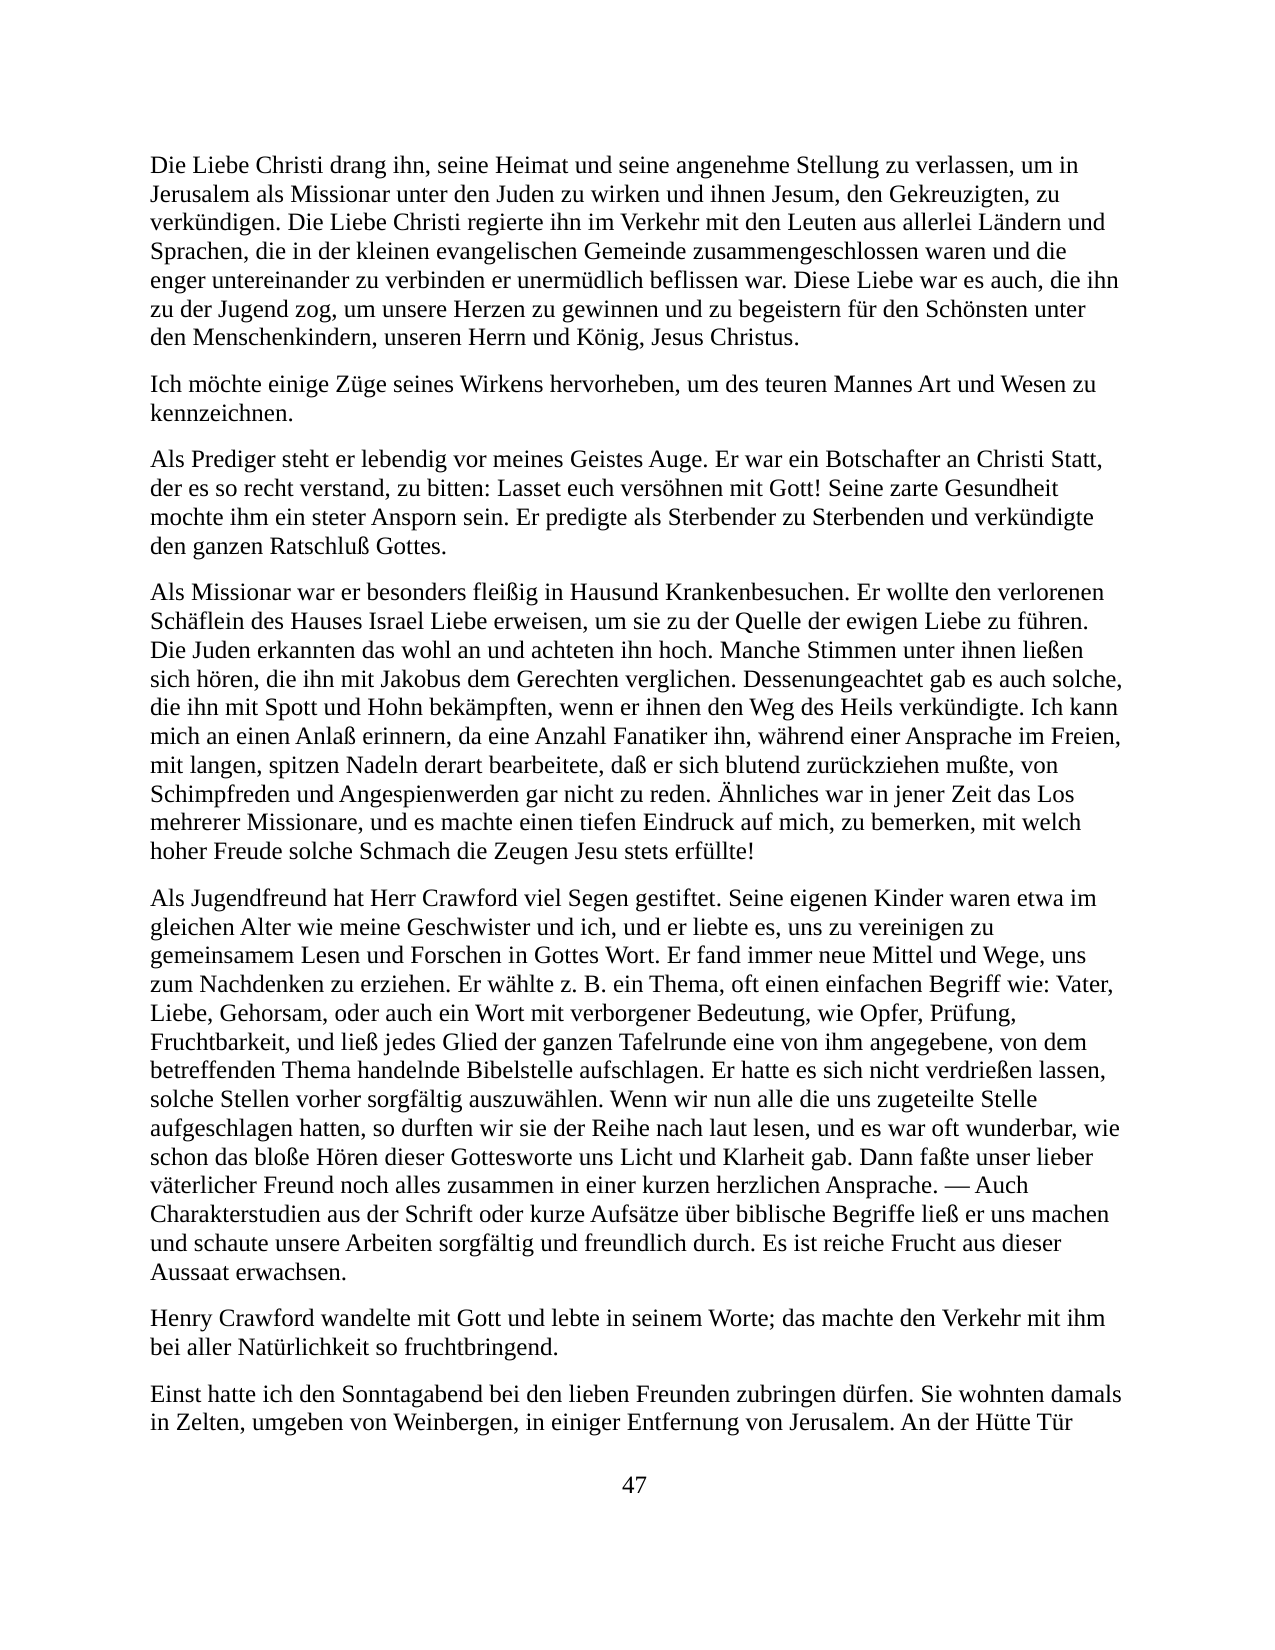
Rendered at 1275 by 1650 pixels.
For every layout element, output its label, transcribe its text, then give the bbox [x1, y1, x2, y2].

text Henry Crawford wandelte mit Gott und lebte in seinem Worte; das machte den Verkehr mit ihm bei aller Natürlichkeit so fruchtbringend. [150, 1303, 1125, 1361]
text Als Prediger steht er lebendig vor meines Geistes Auge. Er war ein Botschafter an Christi Statt, der es so recht verstand, zu bitten: Lasset euch versöhnen mit Gott! Seine zarte Gesundheit mochte ihm ein steter Ansporn sein. Er predigte als Sterbender zu Sterbenden und verkündigte den ganzen Ratschluß Gottes. [150, 444, 1125, 559]
text Einst hatte ich den Sonntagabend bei den lieben Freunden zubringen dürfen. Sie wohnten damals in Zelten, umgeben von Weinbergen, in einiger Entfernung von Jerusalem. An der Hütte Tür [150, 1379, 1125, 1436]
text Als Jugendfreund hat Herr Crawford viel Segen gestiftet. Seine eigenen Kinder waren etwa im gleichen Alter wie meine Geschwister und ich, und er liebte es, uns zu vereinigen zu gemeinsamem Lesen und Forschen in Gottes Wort. Er fand immer neue Mittel und Wege, uns zum Nachdenken zu erziehen. Er wählte z. B. ein Thema, oft einen einfachen Begriff wie: Vater, Liebe, Gehorsam, oder auch ein Wort mit verborgener Bedeutung, wie Opfer, Prüfung, Fruchtbarkeit, und ließ jedes Glied der ganzen Tafelrunde eine von ihm angegebene, von dem betreffenden Thema handelnde Bibelstelle aufschlagen. Er hatte es sich nicht verdrießen lassen, solche Stellen vorher sorgfältig auszuwählen. Wenn wir nun alle die uns zugeteilte Stelle aufgeschlagen hatten, so durften wir sie der Reihe nach laut lesen, und es war oft wunderbar, wie schon das bloße Hören dieser Gottesworte uns Licht und Klarheit gab. Dann faßte unser lieber väterlicher Freund noch alles zusammen in einer kurzen herzlichen Ansprache. — Auch Charakterstudien aus der Schrift oder kurze Aufsätze über biblische Begriffe ließ er uns machen und schaute unsere Arbeiten sorgfältig und freundlich durch. Es ist reiche Frucht aus dieser Aussaat erwachsen. [150, 883, 1125, 1285]
text Als Missionar war er besonders fleißig in Hausund Krankenbesuchen. Er wollte den verlorenen Schäflein des Hauses Israel Liebe erweisen, um sie zu der Quelle der ewigen Liebe zu führen. Die Juden erkannten das wohl an und achteten ihn hoch. Manche Stimmen unter ihnen ließen sich hören, die ihn mit Jakobus dem Gerechten verglichen. Dessenungeachtet gab es auch solche, die ihn mit Spott und Hohn bekämpften, wenn er ihnen den Weg des Heils verkündigte. Ich kann mich an einen Anlaß erinnern, da eine Anzahl Fanatiker ihn, während einer Ansprache im Freien, mit langen, spitzen Nadeln derart bearbeitete, daß er sich blutend zurückziehen mußte, von Schimpfreden und Angespienwerden gar nicht zu reden. Ähnliches war in jener Zeit das Los mehrerer Missionare, und es machte einen tiefen Eindruck auf mich, zu bemerken, mit welch hoher Freude solche Schmach die Zeugen Jesu stets erfüllte! [150, 577, 1125, 865]
text Die Liebe Christi drang ihn, seine Heimat und seine angenehme Stellung zu verlassen, um in Jerusalem als Missionar unter den Juden zu wirken und ihnen Jesum, den Gekreuzigten, zu verkündigen. Die Liebe Christi regierte ihn im Verkehr mit den Leuten aus allerlei Ländern und Sprachen, die in der kleinen evangelischen Gemeinde zusammengeschlossen waren und die enger untereinander zu verbinden er unermüdlich beflissen war. Diese Liebe war es auch, die ihn zu der Jugend zog, um unsere Herzen zu gewinnen und zu begeistern für den Schönsten unter den Menschenkindern, unseren Herrn und König, Jesus Christus. [150, 150, 1125, 351]
text Ich möchte einige Züge seines Wirkens hervorheben, um des teuren Mannes Art und Wesen zu kennzeichnen. [150, 369, 1125, 427]
